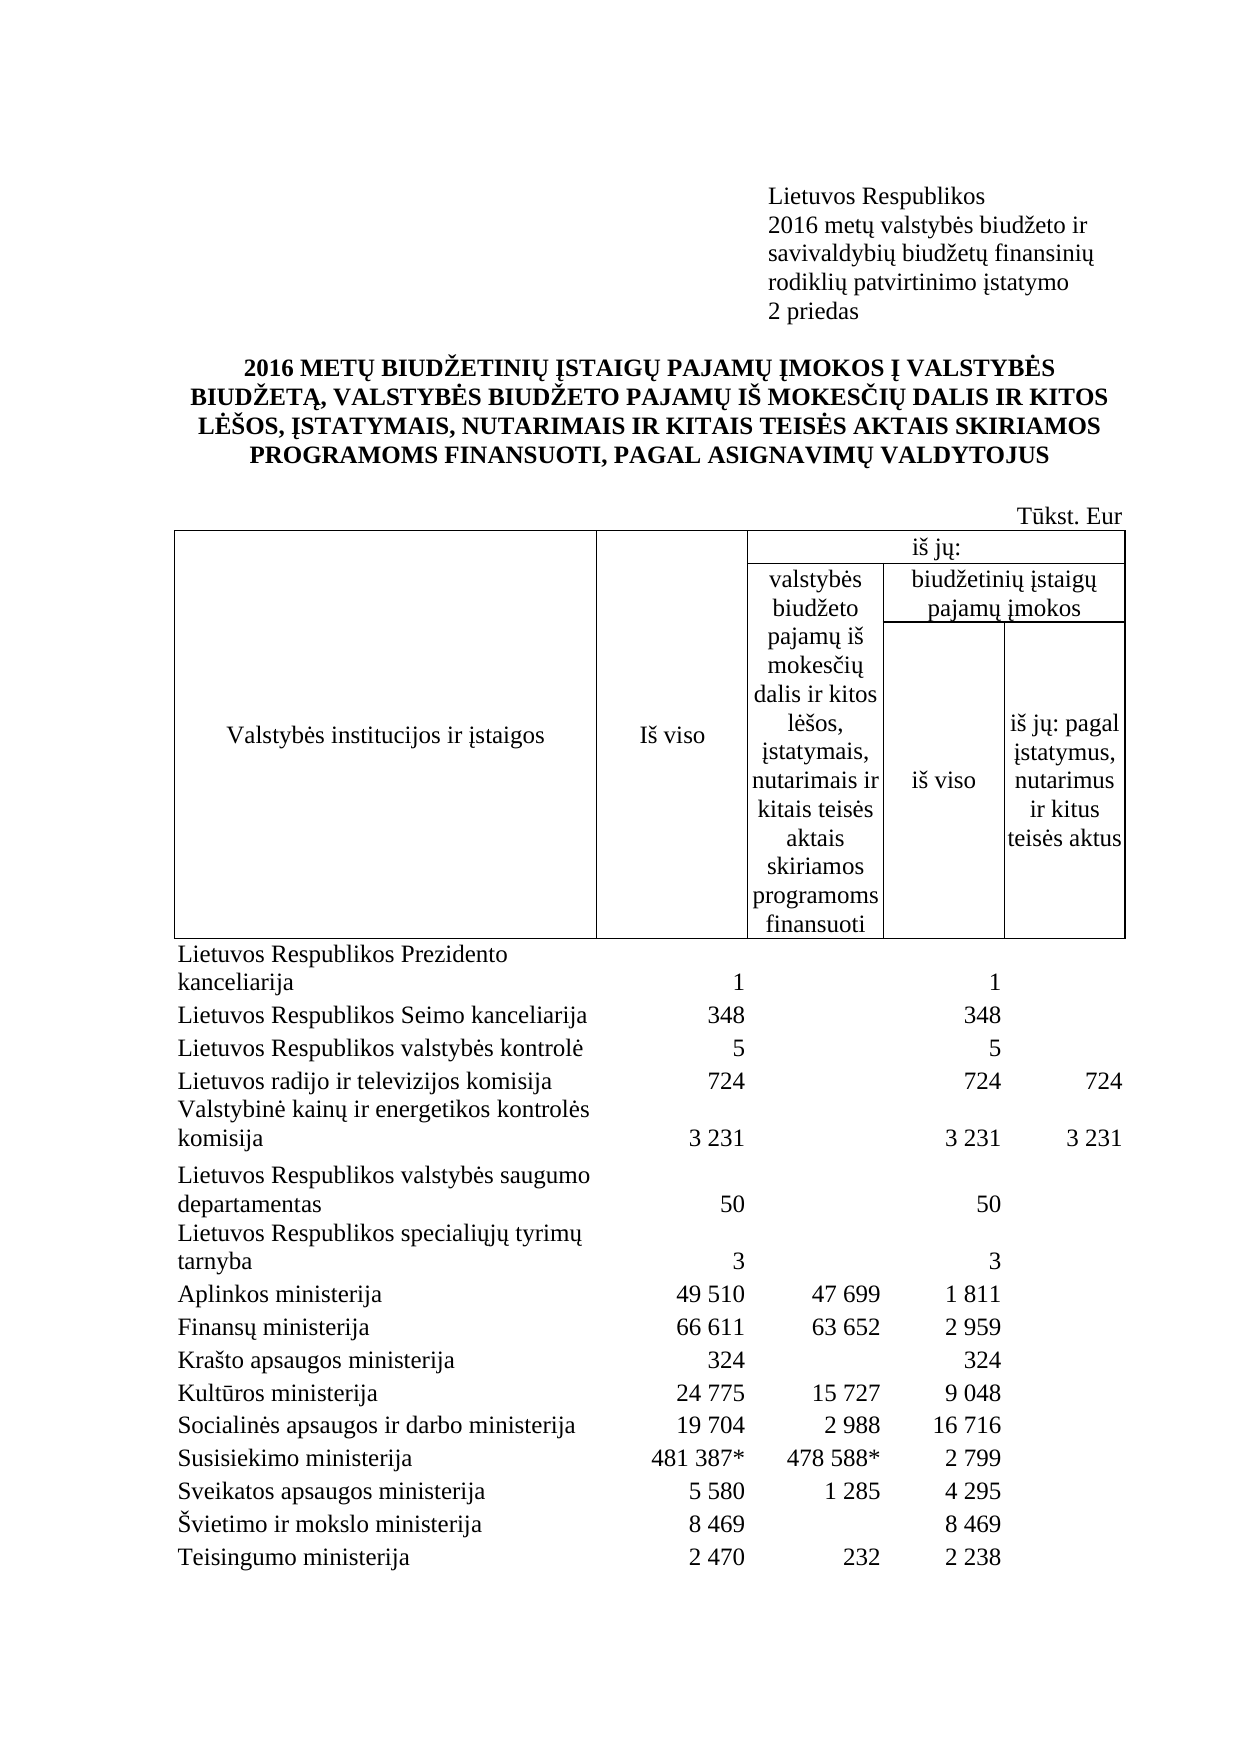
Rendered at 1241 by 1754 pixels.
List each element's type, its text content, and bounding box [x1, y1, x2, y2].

table_cell 24 775 [597, 1374, 748, 1406]
table_cell 2 238 [883, 1538, 1004, 1571]
table_cell 478 588* [748, 1439, 883, 1472]
table_header Tūkst. Eur [883, 497, 1125, 530]
table_cell Lietuvos Respublikos valstybės saugumo departamentas [174, 1152, 597, 1218]
table_cell 5 580 [597, 1472, 748, 1505]
table_cell 348 [597, 996, 748, 1029]
table_cell Lietuvos radijo ir televizijos komisija [174, 1062, 597, 1094]
table_cell 724 [1004, 1062, 1125, 1094]
table_header [748, 497, 883, 530]
table_cell [748, 1152, 883, 1218]
table_cell Lietuvos Respublikos valstybės kontrolė [174, 1029, 597, 1062]
table_cell 66 611 [597, 1308, 748, 1341]
table_cell [748, 1505, 883, 1538]
table_cell 3 231 [1004, 1095, 1125, 1152]
table_cell iš viso [884, 623, 1004, 938]
table_cell 2 799 [883, 1439, 1004, 1472]
table_cell Lietuvos Respublikos specialiųjų tyrimų tarnyba [174, 1218, 597, 1275]
table_cell Iš viso [597, 531, 747, 938]
table_cell 49 510 [597, 1275, 748, 1308]
table_cell [748, 939, 883, 996]
table_cell [1004, 996, 1125, 1029]
table_cell Valstybės institucijos ir įstaigos [175, 531, 596, 938]
table_cell 1 285 [748, 1472, 883, 1505]
table_cell [1004, 1308, 1125, 1341]
table_cell 1 [883, 939, 1004, 996]
table_cell valstybės biudžeto pajamų iš mokesčių dalis ir kitos lėšos, įstatymais, nutarimais ir kitais teisės aktais skiriamos programoms finansuoti [748, 564, 883, 938]
table_cell 724 [597, 1062, 748, 1094]
table_cell Susisiekimo ministerija [174, 1439, 597, 1472]
table_cell 3 [883, 1218, 1004, 1275]
table_cell 5 [597, 1029, 748, 1062]
table_cell [1004, 1439, 1125, 1472]
table_cell Finansų ministerija [174, 1308, 597, 1341]
table_cell 5 [883, 1029, 1004, 1062]
table_cell Krašto apsaugos ministerija [174, 1341, 597, 1374]
table_cell Švietimo ir mokslo ministerija [174, 1505, 597, 1538]
table_cell Aplinkos ministerija [174, 1275, 597, 1308]
table_cell 232 [748, 1538, 883, 1571]
table_cell 1 811 [883, 1275, 1004, 1308]
table_cell 19 704 [597, 1406, 748, 1439]
table_cell [748, 996, 883, 1029]
table_cell [1004, 1341, 1125, 1374]
table_cell 3 231 [883, 1095, 1004, 1152]
table_cell 8 469 [883, 1505, 1004, 1538]
table_cell 348 [883, 996, 1004, 1029]
table_cell 9 048 [883, 1374, 1004, 1406]
table_cell iš jų: pagal įstatymus, nutarimus ir kitus teisės aktus [1005, 623, 1124, 938]
table_cell [1004, 1538, 1125, 1571]
table_cell 2 470 [597, 1538, 748, 1571]
table_cell 2 988 [748, 1406, 883, 1439]
table_cell biudžetinių įstaigų pajamų įmokos [884, 564, 1124, 621]
table_cell 481 387* [597, 1439, 748, 1472]
table_cell 4 295 [883, 1472, 1004, 1505]
table_cell Socialinės apsaugos ir darbo ministerija [174, 1406, 597, 1439]
table_cell [1004, 1472, 1125, 1505]
text Lietuvos Respublikos [177, 181, 1122, 210]
table_cell Lietuvos Respublikos Prezidento kanceliarija [174, 939, 597, 996]
table_cell Valstybinė kainų ir energetikos kontrolės komisija [174, 1095, 597, 1152]
table_cell Lietuvos Respublikos Seimo kanceliarija [174, 996, 597, 1029]
table_cell Kultūros ministerija [174, 1374, 597, 1406]
table_header [597, 497, 748, 530]
text 2016 metų valstybės biudžeto ir [177, 210, 1122, 238]
table_cell 47 699 [748, 1275, 883, 1308]
table_cell 50 [883, 1152, 1004, 1218]
table_header [174, 497, 597, 530]
table_cell [748, 1029, 883, 1062]
table_cell [1004, 1374, 1125, 1406]
table_cell Teisingumo ministerija [174, 1538, 597, 1571]
table_cell [748, 1062, 883, 1094]
table_cell [1004, 1218, 1125, 1275]
table_cell 324 [883, 1341, 1004, 1374]
table_cell 724 [883, 1062, 1004, 1094]
text savivaldybių biudžetų finansinių [177, 238, 1122, 267]
table_cell [748, 1218, 883, 1275]
table_cell 50 [597, 1152, 748, 1218]
table_cell [1004, 1406, 1125, 1439]
table_cell [748, 1341, 883, 1374]
table_cell 2 959 [883, 1308, 1004, 1341]
table_cell [1004, 1029, 1125, 1062]
table_cell 15 727 [748, 1374, 883, 1406]
table_cell iš jų: [748, 531, 1124, 563]
table_cell 8 469 [597, 1505, 748, 1538]
table_cell 16 716 [883, 1406, 1004, 1439]
table_cell [1004, 1505, 1125, 1538]
table_cell [1004, 1152, 1125, 1218]
table_cell 63 652 [748, 1308, 883, 1341]
table_cell 3 [597, 1218, 748, 1275]
table_cell 3 231 [597, 1095, 748, 1152]
table_cell 324 [597, 1341, 748, 1374]
table_cell [748, 1095, 883, 1152]
table_cell [1004, 939, 1125, 996]
table_cell Sveikatos apsaugos ministerija [174, 1472, 597, 1505]
table_cell [1004, 1275, 1125, 1308]
table_cell 1 [597, 939, 748, 996]
text 2 priedas [177, 296, 1122, 325]
text rodiklių patvirtinimo įstatymo [177, 267, 1122, 296]
text 2016 METŲ BIUDŽETINIŲ ĮSTAIGŲ PAJAMŲ ĮMOKOS Į VALSTYBĖS BIUDŽETĄ, VALSTYBĖS BIUDŽETO PAJAMŲ IŠ MOKESČIŲ DALIS IR KITOS LĖŠOS, ĮSTATYMAIS, NUTARIMAIS IR KITAIS TEISĖS AKTAIS SKIRIAMOS PROGRAMOMS FINANSUOTI, PAGAL ASIGNAVIMŲ VALDYTOJUS [177, 353, 1122, 468]
